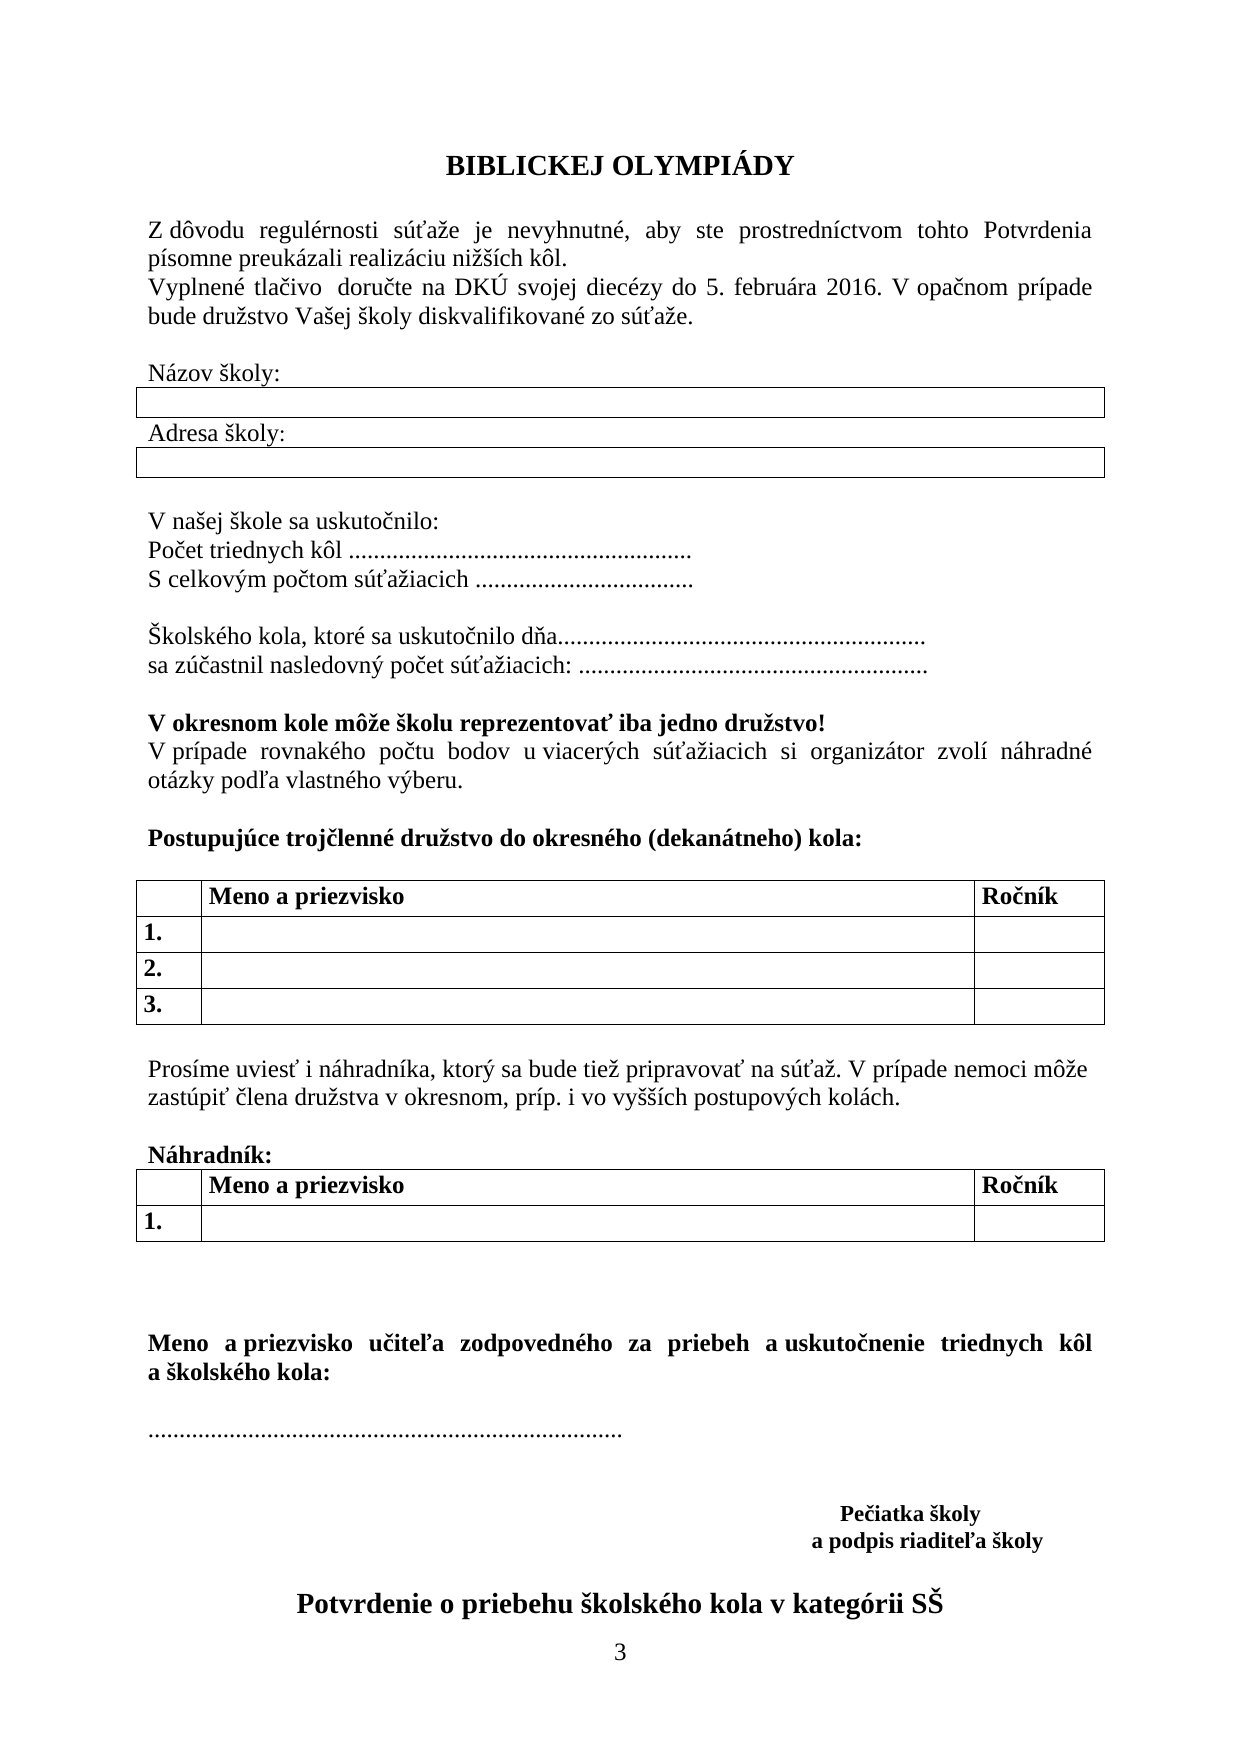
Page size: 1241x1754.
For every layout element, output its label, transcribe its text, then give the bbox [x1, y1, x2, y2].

text Počet triednych kôl ....................................................... [148, 535, 1092, 564]
table_cell [975, 953, 1104, 988]
table_cell 3. [137, 989, 201, 1024]
table_header Meno a priezvisko [202, 881, 974, 916]
text sa zúčastnil nasledovný počet súťažiacich: ........................................................ [148, 650, 1092, 679]
text Pečiatka školy [811, 1500, 1092, 1527]
table_cell 1. [137, 917, 201, 952]
text V okresnom kole môže školu reprezentovať iba jedno družstvo! [148, 708, 1092, 736]
table_header [137, 1170, 201, 1205]
text Potvrdenie o priebehu školského kola v kategórii SŠ [148, 1587, 1092, 1620]
table_header Ročník [975, 1170, 1104, 1205]
table_cell 2. [137, 953, 201, 988]
text V prípade rovnakého počtu bodov u viacerých súťažiacich si organizátor zvolí náhradné otázky podľa vlastného výberu. [148, 736, 1092, 794]
text Školského kola, ktoré sa uskutočnilo dňa........................................................... [148, 621, 1092, 650]
table_header Meno a priezvisko [202, 1170, 974, 1205]
table_cell [975, 989, 1104, 1024]
table_cell [202, 1206, 974, 1241]
text Postupujúce trojčlenné družstvo do okresného (dekanátneho) kola: [148, 823, 1092, 851]
text Názov školy: [148, 358, 1092, 387]
text Náhradník: [148, 1140, 1092, 1169]
table_cell [202, 917, 974, 952]
table_header [137, 448, 1104, 477]
text V našej škole sa uskutočnilo: [148, 506, 1092, 535]
text a podpis riaditeľa školy [811, 1527, 1092, 1553]
table_cell [202, 953, 974, 988]
text BIBLICKEJ OLYMPIáDY [148, 148, 1092, 181]
table_header Ročník [975, 881, 1104, 916]
text Adresa školy: [148, 418, 1092, 447]
table_cell [202, 989, 974, 1024]
table_cell 1. [137, 1206, 201, 1241]
table_cell [975, 917, 1104, 952]
table_header [137, 388, 1104, 417]
text Meno a priezvisko učiteľa zodpovedného za priebeh a uskutočnenie triednych kôl a školského kola: [148, 1328, 1092, 1385]
text Vyplnené tlačivo doručte na DKÚ svojej diecézy do 5. februára 2016. V opačnom prípade bude družstvo Vašej školy diskvalifikované zo súťaže. [148, 272, 1092, 330]
text Z dôvodu regulérnosti súťaže je nevyhnutné, aby ste prostredníctvom tohto Potvrdenia písomne preukázali realizáciu nižších kôl. [148, 215, 1092, 272]
text Prosíme uviesť i náhradníka, ktorý sa bude tiež pripravovať na súťaž. V prípade nemoci môže zastúpiť člena družstva v okresnom, príp. i vo vyšších postupových kolách. [148, 1054, 1092, 1111]
table_cell [975, 1206, 1104, 1241]
table_header [137, 881, 201, 916]
text S celkovým počtom súťažiacich ................................... [148, 564, 1092, 593]
text ............................................................................ [148, 1414, 1092, 1443]
